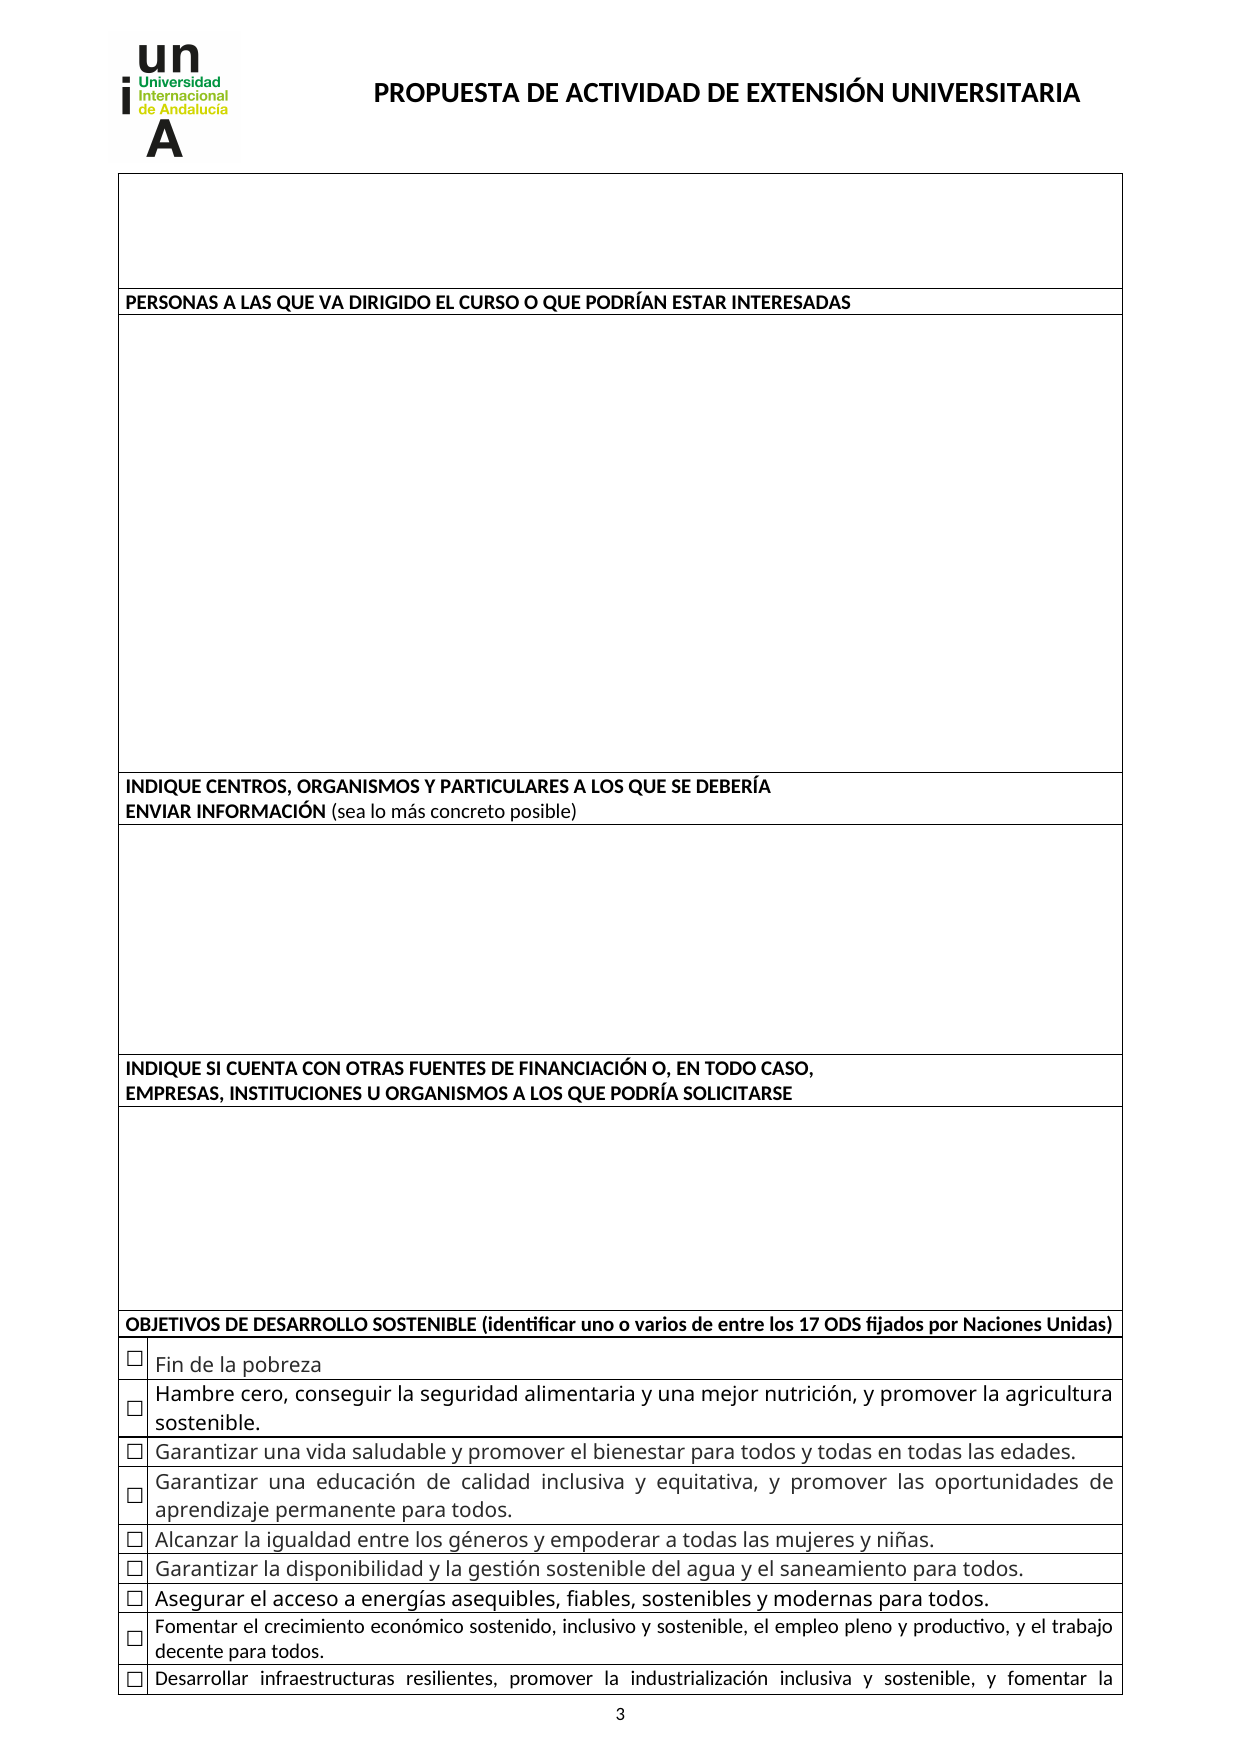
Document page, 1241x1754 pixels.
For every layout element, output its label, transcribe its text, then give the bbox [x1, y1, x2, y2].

table_cell [119, 315, 1122, 772]
table_cell Hambre cero, conseguir la seguridad alimentaria y una mejor nutrición, y promover la agricultura sostenible. [148, 1380, 1122, 1436]
table_cell ☐ [119, 1338, 147, 1378]
table_cell [119, 825, 1122, 1054]
table_cell Alcanzar la igualdad entre los géneros y empoderar a todas las mujeres y niñas. [148, 1525, 1122, 1553]
table_cell [119, 174, 1122, 288]
table_cell PERSONAS A LAS QUE VA DIRIGIDO EL CURSO O QUE PODRÍAN ESTAR INTERESADAS [119, 289, 1122, 314]
table_cell Garantizar la disponibilidad y la gestión sostenible del agua y el saneamiento para todos. [148, 1554, 1122, 1583]
picture [107, 31, 241, 163]
table_cell Garantizar una vida saludable y promover el bienestar para todos y todas en todas las edades. [148, 1438, 1122, 1466]
table_cell INDIQUE SI CUENTA CON OTRAS FUENTES DE FINANCIACIÓN O, EN TODO CASO, EMPRESAS, INSTITUCIONES U ORGANISMOS A LOS QUE PODRÍA SOLICITARSE [119, 1055, 1122, 1106]
table_cell ☐ [119, 1665, 147, 1693]
table_cell ☐ [119, 1554, 147, 1583]
table_cell ☐ [119, 1525, 147, 1553]
table_cell Garantizar una educación de calidad inclusiva y equitativa, y promover las oportunidades de aprendizaje permanente para todos. [148, 1467, 1122, 1524]
table_cell INDIQUE CENTROS, ORGANISMOS Y PARTICULARES A LOS QUE SE DEBERÍA ENVIAR INFORMACIÓN (sea lo más concreto posible) [119, 773, 1122, 824]
table_cell ☐ [119, 1584, 147, 1612]
table_cell ☐ [119, 1380, 147, 1436]
table_cell OBJETIVOS DE DESARROLLO SOSTENIBLE (identificar uno o varios de entre los 17 ODS fijados por Naciones Unidas) [119, 1311, 1122, 1336]
table_cell [119, 1107, 1122, 1310]
table_cell ☐ [119, 1613, 147, 1664]
table_cell Fomentar el crecimiento económico sostenido, inclusivo y sostenible, el empleo pleno y productivo, y el trabajo decente para todos. [148, 1613, 1122, 1664]
table_cell Desarrollar infraestructuras resilientes, promover la industrialización inclusiva y sostenible, y fomentar la [148, 1665, 1122, 1693]
table_cell Fin de la pobreza [148, 1338, 1122, 1378]
table_cell Asegurar el acceso a energías asequibles, fiables, sostenibles y modernas para todos. [148, 1584, 1122, 1612]
table_cell ☐ [119, 1438, 147, 1466]
table_cell ☐ [119, 1467, 147, 1524]
